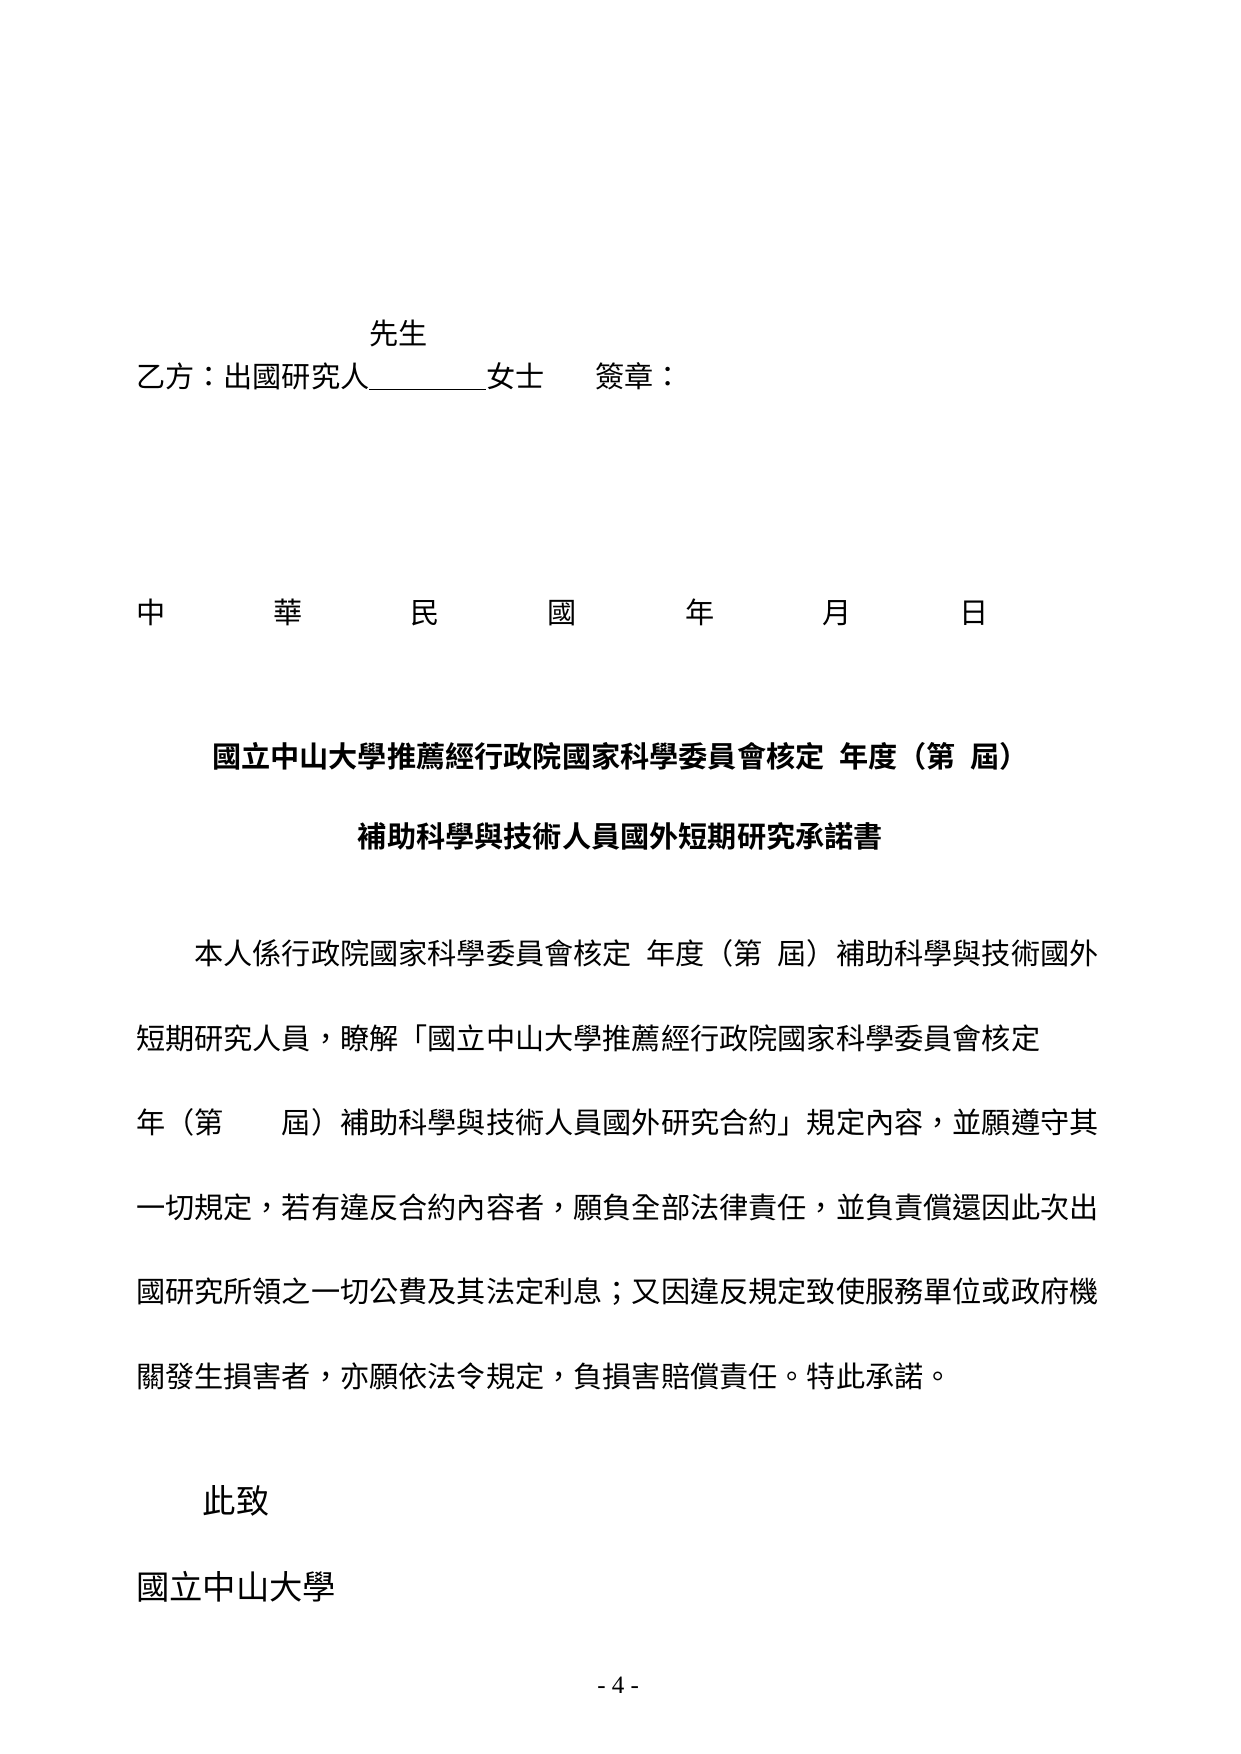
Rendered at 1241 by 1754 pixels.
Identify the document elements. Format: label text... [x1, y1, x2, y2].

text 乙方：出國研究人 女士 簽章： [136, 353, 1104, 395]
text 先生 [136, 311, 1104, 353]
text 國立中山大學 [136, 1561, 1104, 1609]
text 補助科學與技術人員國外短期研究承諾書 [136, 813, 1104, 856]
text 中華民國年月日 [136, 589, 1104, 631]
text 本人係行政院國家科學委員會核定 年度（第 屆）補助科學與技術國外短期研究人員，瞭解「國立中山大學推薦經行政院國家科學委員會核定 年（第 屆）補助科學與技術人員國外研究合約」規定內容，並願遵守其一切規定，若有違反合約內容者，願負全部法律責任，並負責償還因此次出國研究所領之一切公費及其法定利息；又因違反規定致使服務單位或政府機關發生損害者，亦願依法令規定，負損害賠償責任。特此承諾。 [136, 931, 1104, 1396]
text 國立中山大學推薦經行政院國家科學委員會核定 年度（第 屆） [136, 733, 1104, 776]
text 此致 [136, 1475, 1104, 1523]
